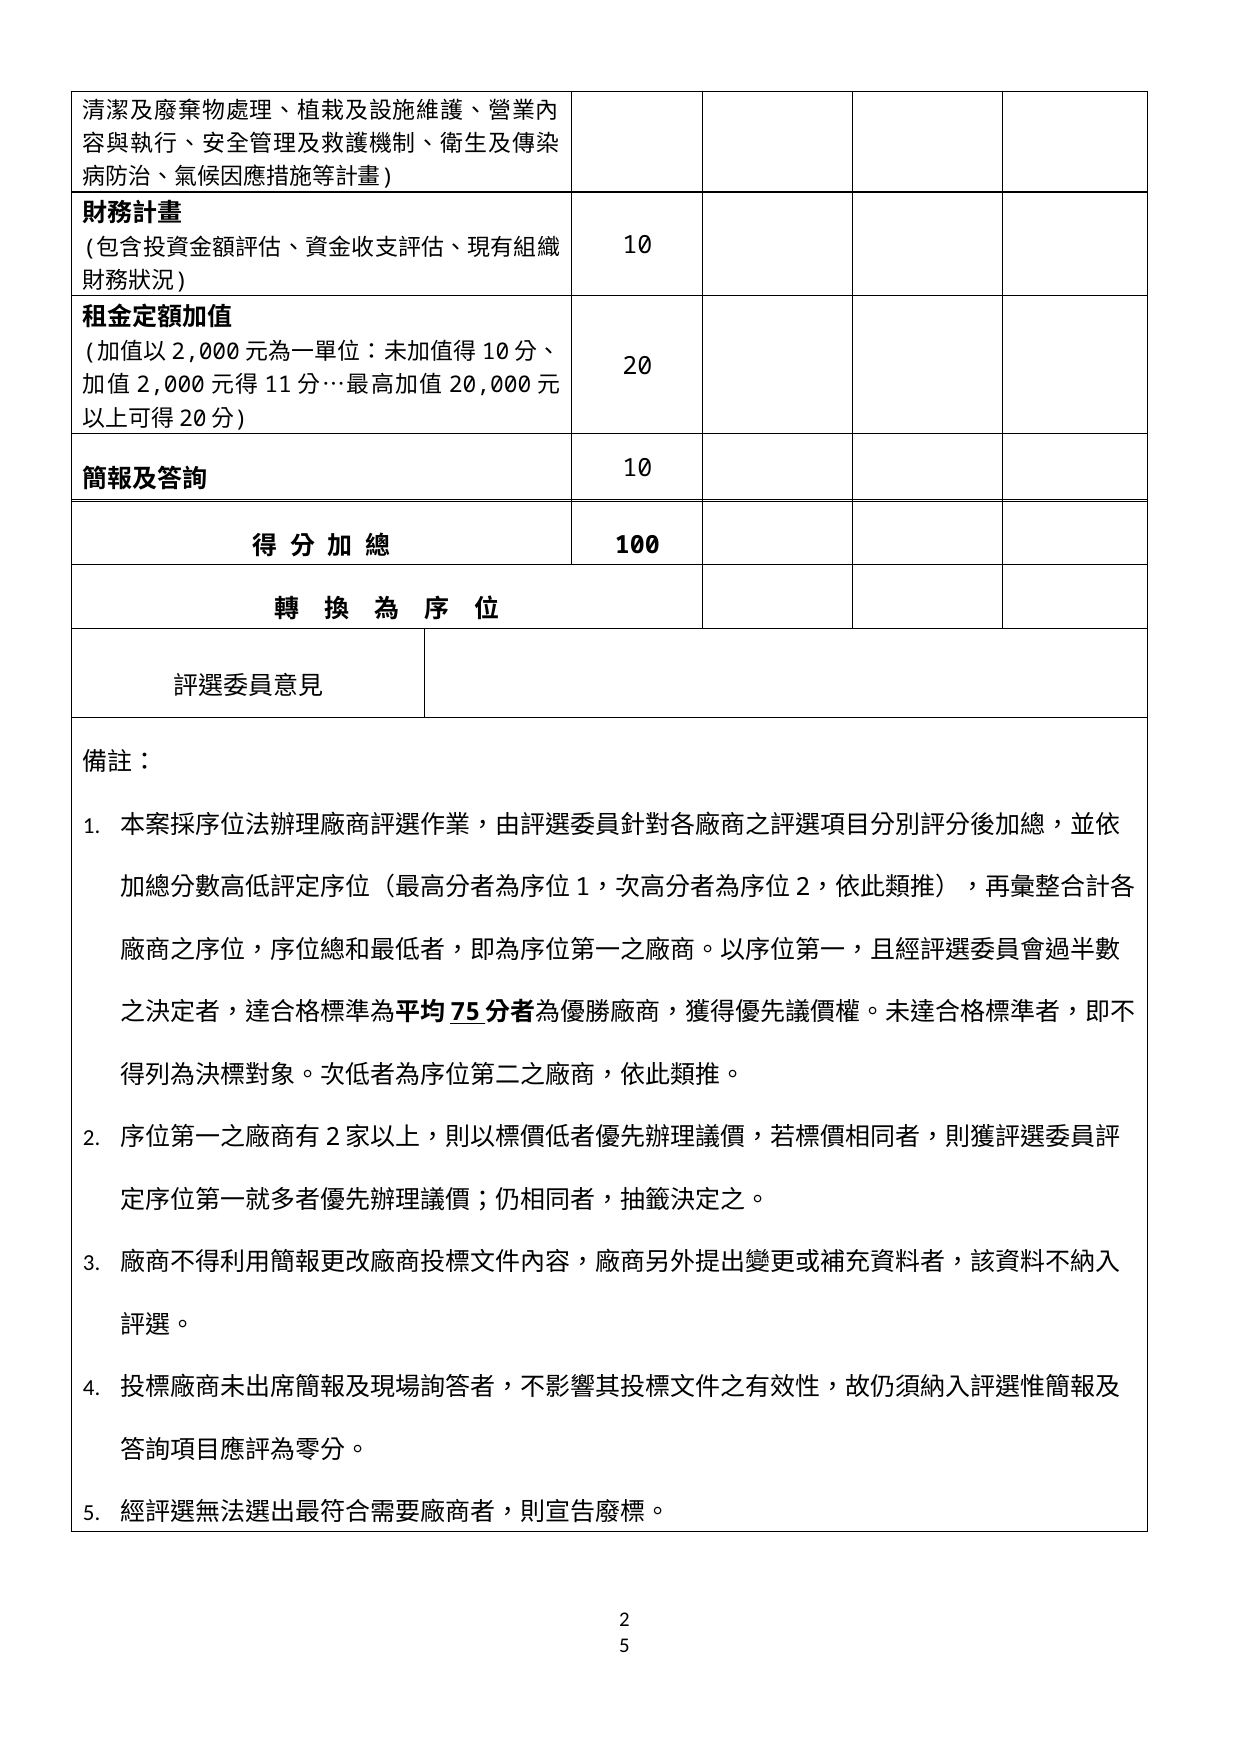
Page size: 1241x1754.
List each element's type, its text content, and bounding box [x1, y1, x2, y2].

table_cell 評選委員意見 [72, 629, 424, 717]
table_cell [853, 565, 1002, 628]
table_cell 備註： 本案採序位法辦理廠商評選作業，由評選委員針對各廠商之評選項目分別評分後加總，並依加總分數高低評定序位（最高分者為序位1，次高分者為序位2，依此類推），再彙整合計各廠商之序位，序位總和最低者，即為序位第一之廠商。以序位第一，且經評選委員會過半數之決定者，達合格標準為平均75分者為優勝廠商，獲得優先議價權。未達合格標準者，即不得列為決標對象。次低者為序位第二之廠商，依此類推。 序位第一之廠商有2家以上，則以標價低者優先辦理議價，若標價相同者，則獲評選委員評定序位第一就多者優先辦理議價；仍相同者，抽籤決定之。 廠商不得利用簡報更改廠商投標文件內容，廠商另外提出變更或補充資料者，該資料不納入評選。 投標廠商未出席簡報及現場詢答者，不影響其投標文件之有效性，故仍須納入評選惟簡報及答詢項目應評為零分。 經評選無法選出最符合需要廠商者，則宣告廢標。 經評分後參評廠商得分加總未達60分或逾90分者，請評選委員於意見欄敘明評分理由。 [72, 718, 1147, 1531]
table_cell [425, 629, 1147, 717]
table_cell 10 [572, 193, 702, 295]
table_cell [1003, 92, 1147, 191]
table_cell [703, 92, 852, 191]
table_cell [1003, 193, 1147, 295]
table_cell [703, 193, 852, 295]
table_cell [703, 296, 852, 433]
table_cell 租金定額加值 (加值以2,000元為一單位：未加值得10分、加值2,000元得11分…最高加值20,000元以上可得20分) [72, 296, 571, 433]
table_cell 得 分 加 總 [72, 502, 571, 564]
table_cell [1003, 434, 1147, 499]
table_cell [853, 502, 1002, 564]
table_cell [572, 92, 702, 191]
table_cell 20 [572, 296, 702, 433]
table_cell [853, 434, 1002, 499]
table_cell [1003, 296, 1147, 433]
table_cell [703, 502, 852, 564]
table_cell 轉 換 為 序 位 [72, 565, 702, 628]
table_cell 財務計畫 (包含投資金額評估、資金收支評估、現有組織財務狀況) [72, 193, 571, 295]
table_cell [703, 434, 852, 499]
table_cell 10 [572, 434, 702, 499]
table_cell 100 [572, 502, 702, 564]
table_cell [1003, 565, 1147, 628]
table_cell [853, 92, 1002, 191]
table_cell 清潔及廢棄物處理、植栽及設施維護、營業內容與執行、安全管理及救護機制、衛生及傳染病防治、氣候因應措施等計畫) [72, 92, 571, 191]
table_cell [853, 296, 1002, 433]
table_cell [853, 193, 1002, 295]
table_cell [1003, 502, 1147, 564]
table_cell 簡報及答詢 [72, 434, 571, 499]
table_cell [703, 565, 852, 628]
